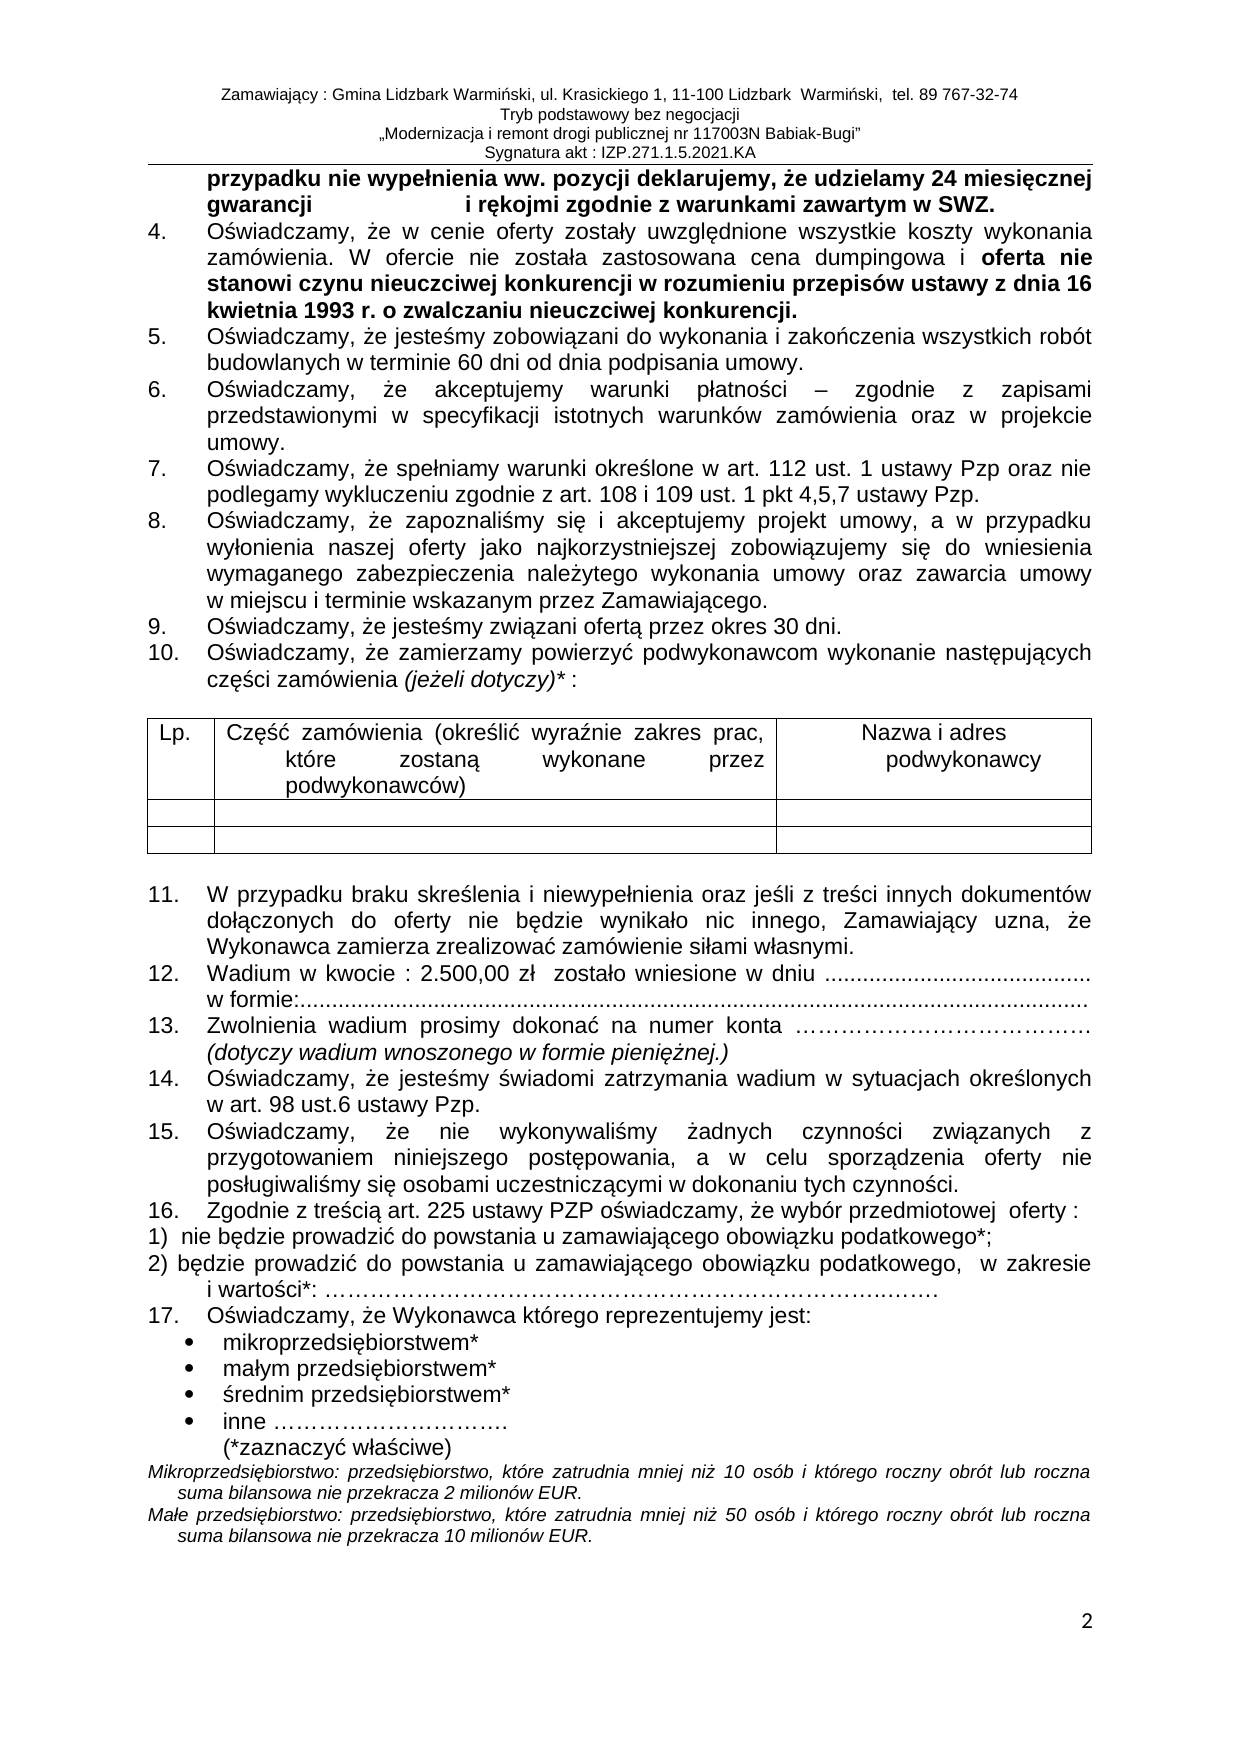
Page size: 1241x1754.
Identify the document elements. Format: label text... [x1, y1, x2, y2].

table_header Nazwa i adres podwykonawcy [777, 719, 1091, 798]
list W przypadku braku skreślenia i niewypełnienia oraz jeśli z treści innych dokumentów dołączonych do oferty nie będzie wynikało nic innego, Zamawiający uzna, że Wykonawca zamierza zrealizować zamówienie siłami własnymi. [148, 881, 1093, 960]
list inne …………………………. [185, 1408, 1093, 1434]
table_cell [215, 800, 776, 826]
list Zwolnienia wadium prosimy dokonać na numer konta ………………………………… (dotyczy wadium wnoszonego w formie pieniężnej.) [148, 1012, 1093, 1065]
text Małe przedsiębiorstwo: przedsiębiorstwo, które zatrudnia mniej niż 50 osób i którego roczny obrót lub roczna suma bilansowa nie przekracza 10 milionów EUR. [148, 1503, 1093, 1547]
list Oświadczamy, że jesteśmy zobowiązani do wykonania i zakończenia wszystkich robót budowlanych w terminie 60 dni od dnia podpisania umowy. [148, 323, 1093, 376]
list Oświadczamy, że akceptujemy warunki płatności – zgodnie z zapisami przedstawionymi w specyfikacji istotnych warunków zamówienia oraz w projekcie umowy. [148, 376, 1093, 455]
text 2) będzie prowadzić do powstania u zamawiającego obowiązku podatkowego, w zakresie i wartości*: ………………………………………………………………..……. [148, 1249, 1093, 1302]
text Mikroprzedsiębiorstwo: przedsiębiorstwo, które zatrudnia mniej niż 10 osób i którego roczny obrót lub roczna suma bilansowa nie przekracza 2 milionów EUR. [148, 1460, 1093, 1503]
table_cell [148, 827, 214, 853]
list Zgodnie z treścią art. 225 ustawy PZP oświadczamy, że wybór przedmiotowej oferty : [148, 1197, 1093, 1223]
list Oświadczamy, że zamierzamy powierzyć podwykonawcom wykonanie następujących części zamówienia (jeżeli dotyczy)* : [148, 639, 1093, 692]
list Wadium w kwocie : 2.500,00 zł zostało wniesione w dniu .......................................... w formie:............................................................................................................................ [148, 960, 1093, 1012]
list przypadku nie wypełnienia ww. pozycji deklarujemy, że udzielamy 24 miesięcznej gwarancji i rękojmi zgodnie z warunkami zawartym w SWZ. [148, 165, 1093, 218]
table_cell [148, 800, 214, 826]
table_cell [777, 800, 1091, 826]
list Oświadczamy, że zapoznaliśmy się i akceptujemy projekt umowy, a w przypadku wyłonienia naszej oferty jako najkorzystniejszej zobowiązujemy się do wniesienia wymaganego zabezpieczenia należytego wykonania umowy oraz zawarcia umowy w miejscu i terminie wskazanym przez Zamawiającego. [148, 507, 1093, 613]
list mikroprzedsiębiorstwem* [185, 1329, 1093, 1355]
table_cell [215, 827, 776, 853]
text 1) nie będzie prowadzić do powstania u zamawiającego obowiązku podatkowego*; [148, 1223, 1093, 1249]
list (*zaznaczyć właściwe) [223, 1434, 1093, 1460]
table_header Lp. [148, 719, 214, 798]
list średnim przedsiębiorstwem* [185, 1381, 1093, 1408]
list małym przedsiębiorstwem* [185, 1355, 1093, 1381]
list Oświadczamy, że w cenie oferty zostały uwzględnione wszystkie koszty wykonania zamówienia. W ofercie nie została zastosowana cena dumpingowa i oferta nie stanowi czynu nieuczciwej konkurencji w rozumieniu przepisów ustawy z dnia 16 kwietnia 1993 r. o zwalczaniu nieuczciwej konkurencji. [148, 218, 1093, 323]
table_cell [777, 827, 1091, 853]
list Oświadczamy, że jesteśmy świadomi zatrzymania wadium w sytuacjach określonych w art. 98 ust.6 ustawy Pzp. [148, 1065, 1093, 1118]
list Oświadczamy, że spełniamy warunki określone w art. 112 ust. 1 ustawy Pzp oraz nie podlegamy wykluczeniu zgodnie z art. 108 i 109 ust. 1 pkt 4,5,7 ustawy Pzp. [148, 455, 1093, 507]
list Oświadczamy, że jesteśmy związani ofertą przez okres 30 dni. [148, 613, 1093, 639]
table_header Część zamówienia (określić wyraźnie zakres prac, które zostaną wykonane przez podwykonawców) [215, 719, 776, 798]
list Oświadczamy, że Wykonawca którego reprezentujemy jest: [148, 1302, 1093, 1329]
list Oświadczamy, że nie wykonywaliśmy żadnych czynności związanych z przygotowaniem niniejszego postępowania, a w celu sporządzenia oferty nie posługiwaliśmy się osobami uczestniczącymi w dokonaniu tych czynności. [148, 1118, 1093, 1197]
